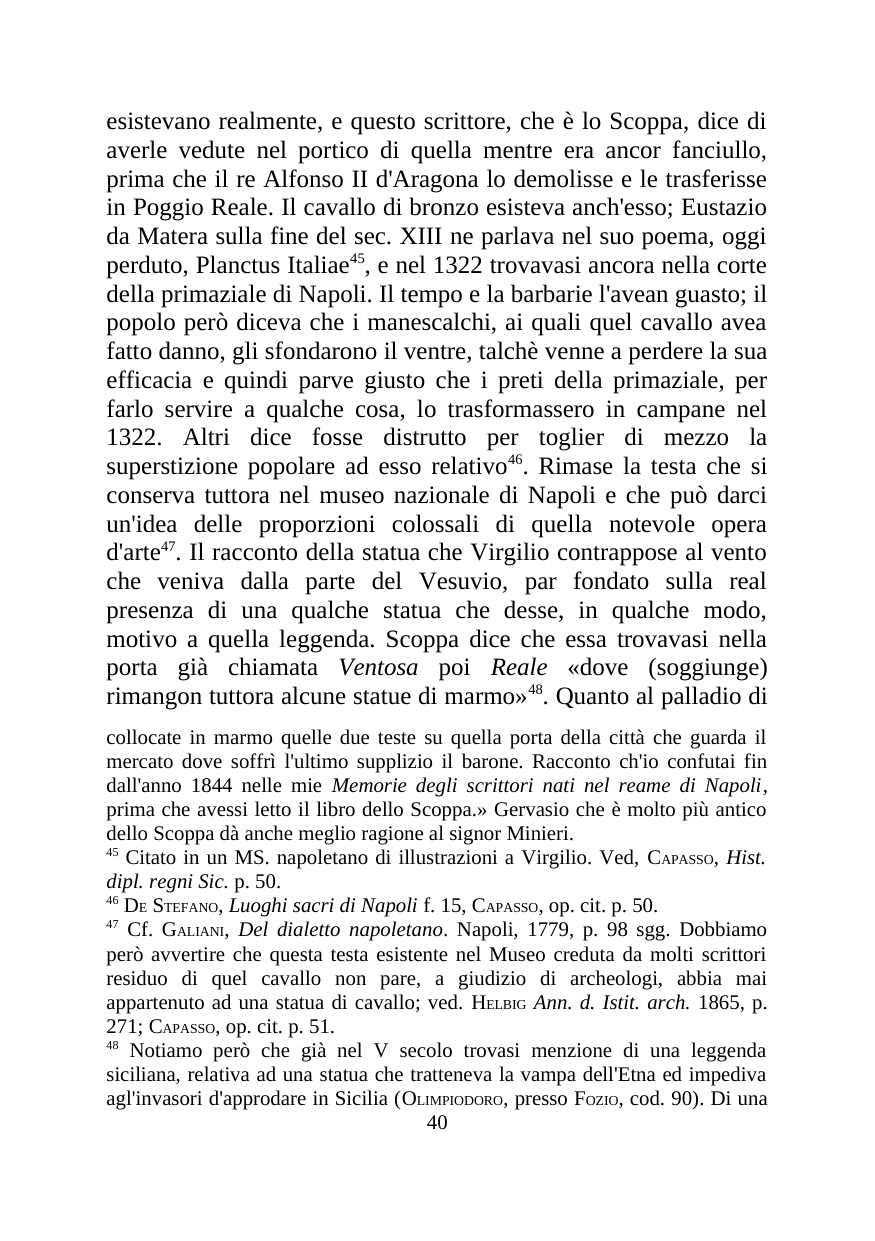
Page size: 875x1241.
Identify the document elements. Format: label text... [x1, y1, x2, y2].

text collocate in marmo quelle due teste su quella porta della città che guarda il mercato dove soffrì l'ultimo supplizio il barone. Racconto ch'io confutai fin dall'anno 1844 nelle mie Memorie degli scrittori nati nel reame di Napoli, prima che avessi letto il libro dello Scoppa.» Gervasio che è molto più antico dello Scoppa dà anche meglio ragione al signor Minieri. [106, 725, 768, 845]
text Citato in un MS. napoletano di illustrazioni a Virgilio. Ved, Capasso, Hist. dipl. regni Sic. p. 50. [106, 845, 768, 893]
text Notiamo però che già nel V secolo trovasi menzione di una leggenda siciliana, relativa ad una statua che tratteneva la vampa dell'Etna ed impediva agl'invasori d'approdare in Sicilia (Olimpiodoro, presso Fozio, cod. 90). Di una [106, 1038, 768, 1110]
text De Stefano, Luoghi sacri di Napoli f. 15, Capasso, op. cit. p. 50. [106, 893, 768, 917]
text esistevano realmente, e questo scrittore, che è lo Scoppa, dice di averle vedute nel portico di quella mentre era ancor fanciullo, prima che il re Alfonso II d'Aragona lo demolisse e le trasferisse in Poggio Reale. Il cavallo di bronzo esisteva anch'esso; Eustazio da Matera sulla fine del sec. XIII ne parlava nel suo poema, oggi perduto, Planctus Italiae, e nel 1322 trovavasi ancora nella corte della primaziale di Napoli. Il tempo e la barbarie l'avean guasto; il popolo però diceva che i manescalchi, ai quali quel cavallo avea fatto danno, gli sfondarono il ventre, talchè venne a perdere la sua efficacia e quindi parve giusto che i preti della primaziale, per farlo servire a qualche cosa, lo trasformassero in campane nel 1322. Altri dice fosse distrutto per toglier di mezzo la superstizione popolare ad esso relativo. Rimase la testa che si conserva tuttora nel museo nazionale di Napoli e che può darci un'idea delle proporzioni colossali di quella notevole opera d'arte. Il racconto della statua che Virgilio contrappose al vento che veniva dalla parte del Vesuvio, par fondato sulla real presenza di una qualche statua che desse, in qualche modo, motivo a quella leggenda. Scoppa dice che essa trovavasi nella porta già chiamata Ventosa poi Reale «dove (soggiunge) rimangon tuttora alcune statue di marmo». Quanto al palladio di [106, 106, 768, 710]
text Cf. Galiani, Del dialetto napoletano. Napoli, 1779, p. 98 sgg. Dobbiamo però avvertire che questa testa esistente nel Museo creduta da molti scrittori residuo di quel cavallo non pare, a giudizio di archeologi, abbia mai appartenuto ad una statua di cavallo; ved. Helbig Ann. d. Istit. arch. 1865, p. 271; Capasso, op. cit. p. 51. [106, 917, 768, 1038]
